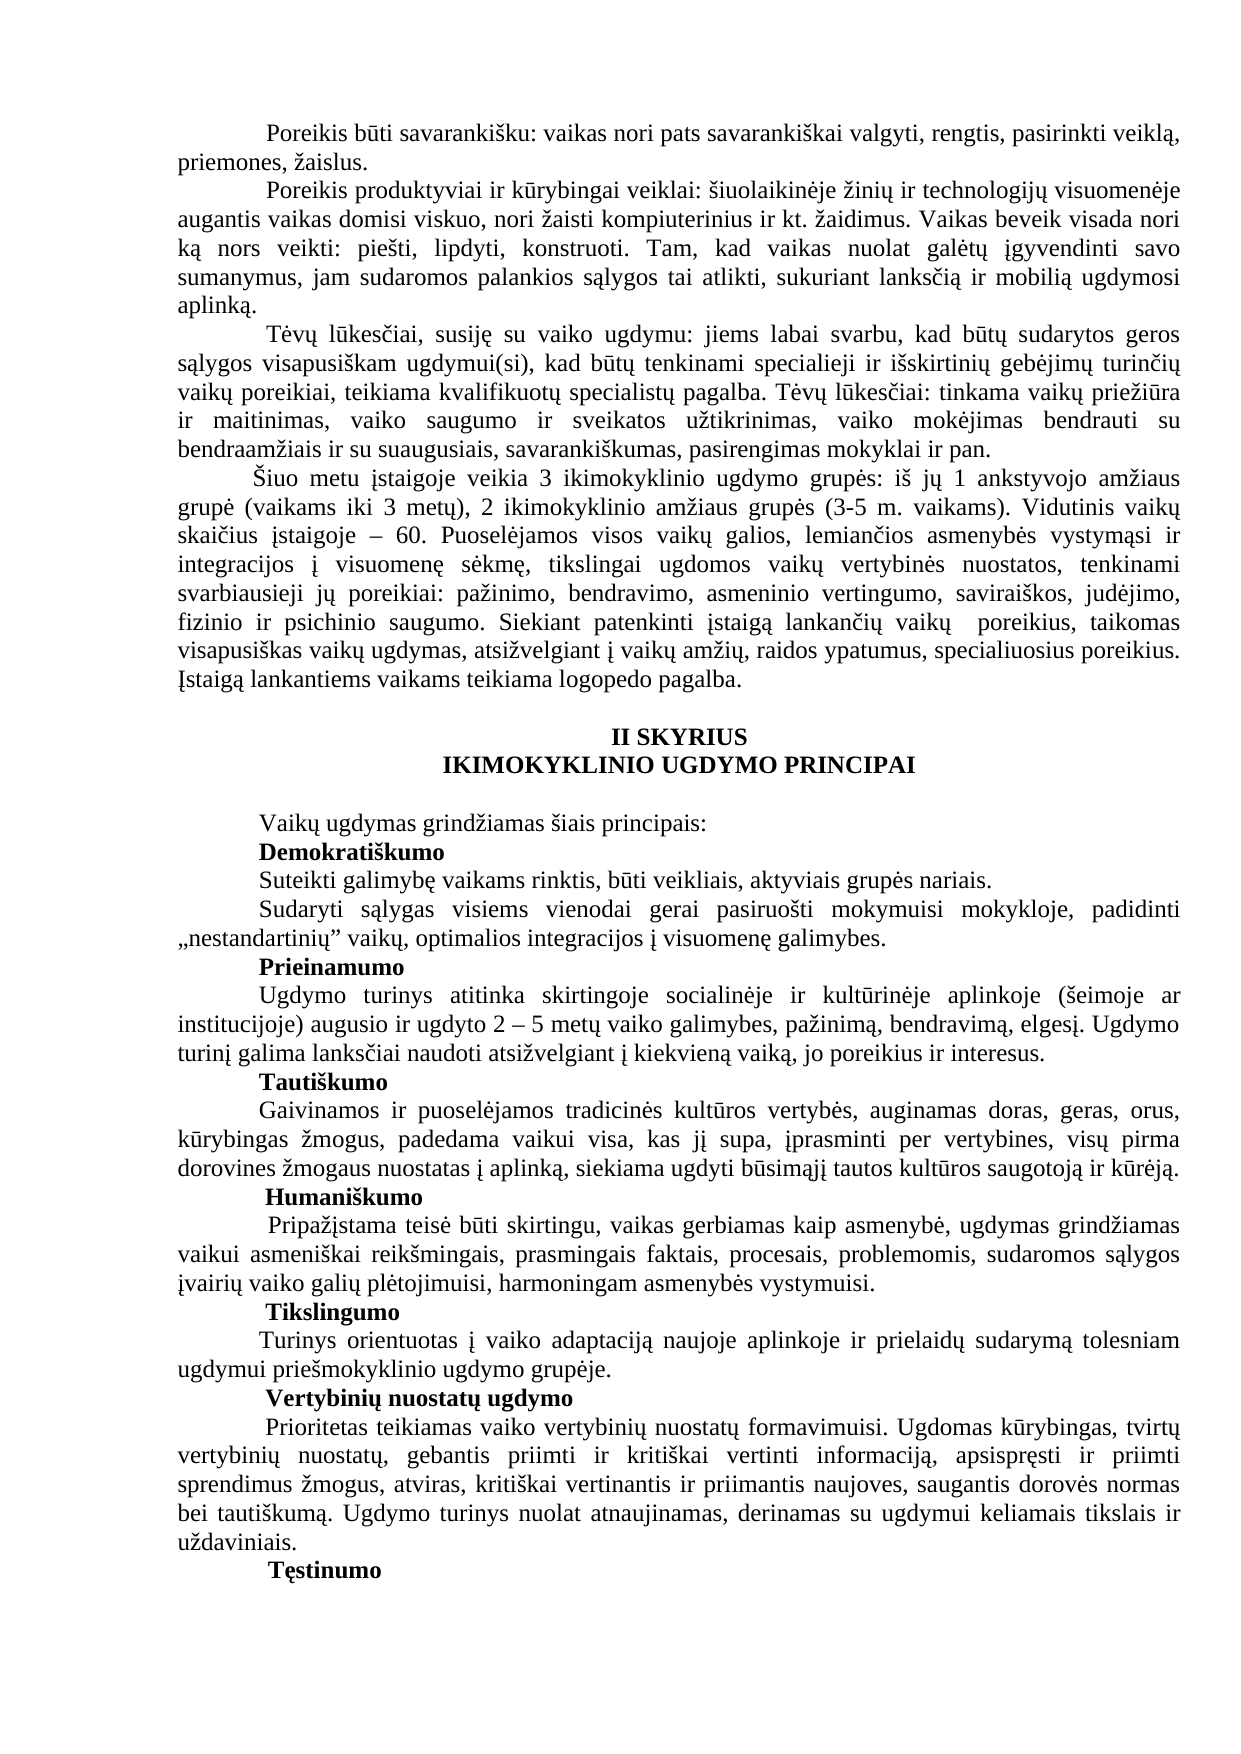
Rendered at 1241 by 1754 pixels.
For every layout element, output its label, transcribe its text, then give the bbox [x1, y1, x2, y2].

text Tikslingumo [177, 1297, 1181, 1326]
text Humaniškumo [207, 1182, 1181, 1211]
text Šiuo metu įstaigoje veikia 3 ikimokyklinio ugdymo grupės: iš jų 1 ankstyvojo amžiaus grupė (vaikams iki 3 metų), 2 ikimokyklinio amžiaus grupės (3-5 m. vaikams). Vidutinis vaikų skaičius įstaigoje – 60. Puoselėjamos visos vaikų galios, lemiančios asmenybės vystymąsi ir integracijos į visuomenę sėkmę, tikslingai ugdomos vaikų vertybinės nuostatos, tenkinami svarbiausieji jų poreikiai: pažinimo, bendravimo, asmeninio vertingumo, saviraiškos, judėjimo, fizinio ir psichinio saugumo. Siekiant patenkinti įstaigą lankančių vaikų poreikius, taikomas visapusiškas vaikų ugdymas, atsižvelgiant į vaikų amžių, raidos ypatumus, specialiuosius poreikius. Įstaigą lankantiems vaikams teikiama logopedo pagalba. [177, 463, 1181, 693]
text Tęstinumo [177, 1556, 1181, 1584]
text Ugdymo turinys atitinka skirtingoje socialinėje ir kultūrinėje aplinkoje (šeimoje ar institucijoje) augusio ir ugdyto 2 – 5 metų vaiko galimybes, pažinimą, bendravimą, elgesį. Ugdymo turinį galima lanksčiai naudoti atsižvelgiant į kiekvieną vaiką, jo poreikius ir interesus. [177, 981, 1181, 1067]
text Poreikis būti savarankišku: vaikas nori pats savarankiškai valgyti, rengtis, pasirinkti veiklą, priemones, žaislus. [177, 118, 1181, 176]
text Prieinamumo [177, 952, 1181, 981]
text Vertybinių nuostatų ugdymo [177, 1383, 1181, 1412]
text Vaikų ugdymas grindžiamas šiais principais: [177, 808, 1181, 837]
text Suteikti galimybę vaikams rinktis, būti veikliais, aktyviais grupės nariais. [177, 866, 1181, 894]
text Tėvų lūkesčiai, susiję su vaiko ugdymu: jiems labai svarbu, kad būtų sudarytos geros sąlygos visapusiškam ugdymui(si), kad būtų tenkinami specialieji ir išskirtinių gebėjimų turinčių vaikų poreikiai, teikiama kvalifikuotų specialistų pagalba. Tėvų lūkesčiai: tinkama vaikų priežiūra ir maitinimas, vaiko saugumo ir sveikatos užtikrinimas, vaiko mokėjimas bendrauti su bendraamžiais ir su suaugusiais, savarankiškumas, pasirengimas mokyklai ir pan. [177, 319, 1181, 463]
text Tautiškumo [177, 1067, 1181, 1096]
text II SKYRIUS [177, 722, 1181, 751]
text IKIMOKYKLINIO UGDYMO PRINCIPAI [177, 751, 1181, 779]
text Gaivinamos ir puoselėjamos tradicinės kultūros vertybės, auginamas doras, geras, orus, kūrybingas žmogus, padedama vaikui visa, kas jį supa, įprasminti per vertybines, visų pirma dorovines žmogaus nuostatas į aplinką, siekiama ugdyti būsimąjį tautos kultūros saugotoją ir kūrėją. [177, 1096, 1181, 1182]
text Turinys orientuotas į vaiko adaptaciją naujoje aplinkoje ir prielaidų sudarymą tolesniam ugdymui priešmokyklinio ugdymo grupėje. [177, 1326, 1181, 1383]
text Poreikis produktyviai ir kūrybingai veiklai: šiuolaikinėje žinių ir technologijų visuomenėje augantis vaikas domisi viskuo, nori žaisti kompiuterinius ir kt. žaidimus. Vaikas beveik visada nori ką nors veikti: piešti, lipdyti, konstruoti. Tam, kad vaikas nuolat galėtų įgyvendinti savo sumanymus, jam sudaromos palankios sąlygos tai atlikti, sukuriant lanksčią ir mobilią ugdymosi aplinką. [177, 176, 1181, 319]
text Prioritetas teikiamas vaiko vertybinių nuostatų formavimuisi. Ugdomas kūrybingas, tvirtų vertybinių nuostatų, gebantis priimti ir kritiškai vertinti informaciją, apsispręsti ir priimti sprendimus žmogus, atviras, kritiškai vertinantis ir priimantis naujoves, saugantis dorovės normas bei tautiškumą. Ugdymo turinys nuolat atnaujinamas, derinamas su ugdymui keliamais tikslais ir uždaviniais. [177, 1412, 1181, 1556]
text Demokratiškumo [177, 837, 1181, 866]
text Pripažįstama teisė būti skirtingu, vaikas gerbiamas kaip asmenybė, ugdymas grindžiamas vaikui asmeniškai reikšmingais, prasmingais faktais, procesais, problemomis, sudaromos sąlygos įvairių vaiko galių plėtojimuisi, harmoningam asmenybės vystymuisi. [177, 1211, 1181, 1297]
text Sudaryti sąlygas visiems vienodai gerai pasiruošti mokymuisi mokykloje, padidinti „nestandartinių” vaikų, optimalios integracijos į visuomenę galimybes. [177, 894, 1181, 952]
